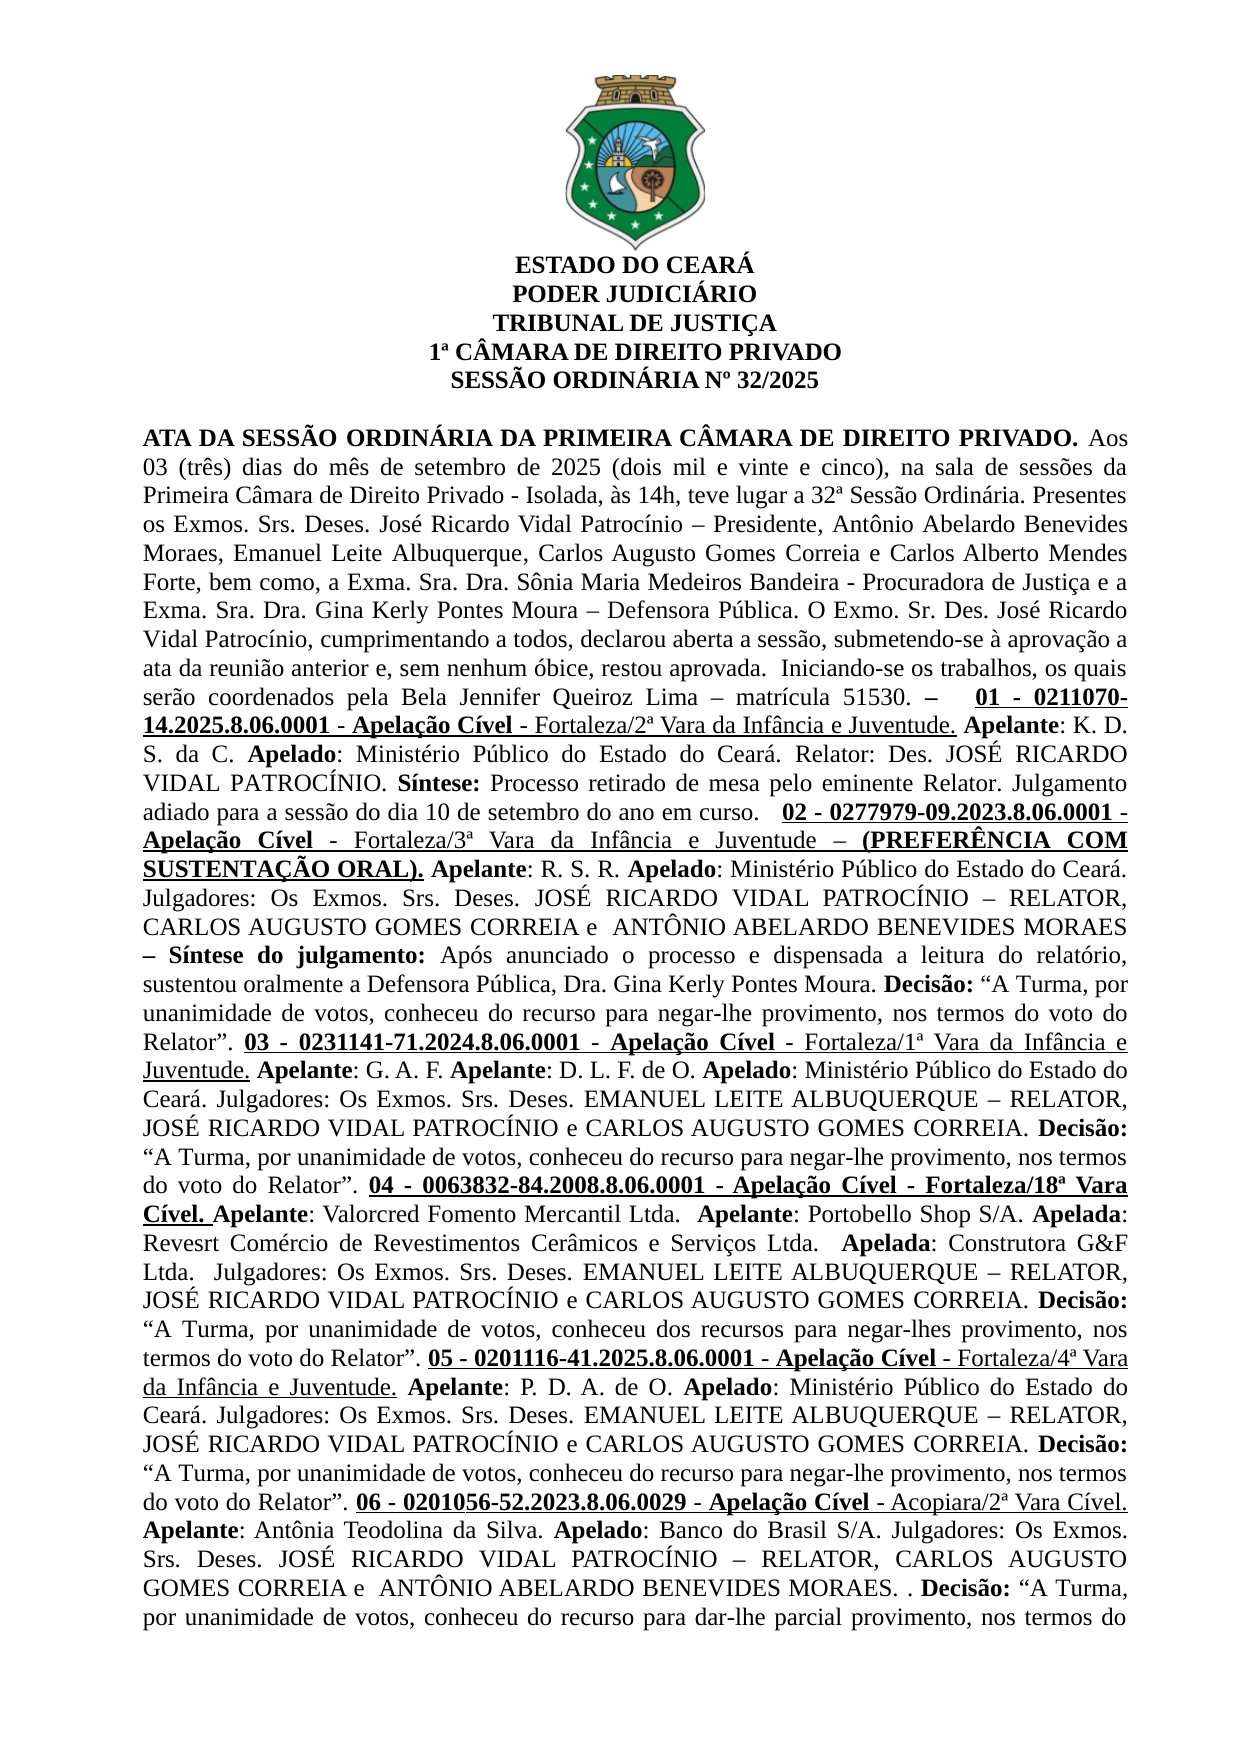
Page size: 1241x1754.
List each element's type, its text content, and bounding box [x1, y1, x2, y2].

text ATA DA SESSÃO ORDINÁRIA DA PRIMEIRA CÂMARA DE DIREITO PRIVADO. Aos 03 (três) dias do mês de setembro de 2025 (dois mil e vinte e cinco), na sala de sessões da Primeira Câmara de Direito Privado - Isolada, às 14h, teve lugar a 32ª Sessão Ordinária. Presentes os Exmos. Srs. Deses. José Ricardo Vidal Patrocínio – Presidente, Antônio Abelardo Benevides Moraes, Emanuel Leite Albuquerque, Carlos Augusto Gomes Correia e Carlos Alberto Mendes Forte, bem como, a Exma. Sra. Dra. Sônia Maria Medeiros Bandeira - Procuradora de Justiça e a Exma. Sra. Dra. Gina Kerly Pontes Moura – Defensora Pública. O Exmo. Sr. Des. José Ricardo Vidal Patrocínio, cumprimentando a todos, declarou aberta a sessão, submetendo-se à aprovação a ata da reunião anterior e, sem nenhum óbice, restou aprovada. Iniciando-se os trabalhos, os quais serão coordenados pela Bela Jennifer Queiroz Lima – matrícula 51530. – 01 - 0211070-14.2025.8.06.0001 - Apelação Cível - Fortaleza/2ª Vara da Infância e Juventude. Apelante: K. D. S. da C. Apelado: Ministério Público do Estado do Ceará. Relator: Des. JOSÉ RICARDO VIDAL PATROCÍNIO. Síntese: Processo retirado de mesa pelo eminente Relator. Julgamento adiado para a sessão do dia 10 de setembro do ano em curso. 02 - 0277979-09.2023.8.06.0001 - Apelação Cível - Fortaleza/3ª Vara da Infância e Juventude – (PREFERÊNCIA COM [143, 423, 1128, 850]
text 1ª CÂMARA DE DIREITO PRIVADO [143, 337, 1128, 365]
text SUSTENTAÇÃO ORAL). Apelante: R. S. R. Apelado: Ministério Público do Estado do Ceará. Julgadores: Os Exmos. Srs. Deses. JOSÉ RICARDO VIDAL PATROCÍNIO – RELATOR, CARLOS AUGUSTO GOMES CORREIA e ANTÔNIO ABELARDO BENEVIDES MORAES – Síntese do julgamento: Após anunciado o processo e dispensada a leitura do relatório, sustentou oralmente a Defensora Pública, Dra. Gina Kerly Pontes Moura. Decisão: “A Turma, por unanimidade de votos, conheceu do recurso para negar-lhe provimento, nos termos do voto do Relator”. 03 - 0231141-71.2024.8.06.0001 - Apelação Cível - Fortaleza/1ª Vara da Infância e Juventude. Apelante: G. A. F. Apelante: D. L. F. de O. Apelado: Ministério Público do Estado do Ceará. Julgadores: Os Exmos. Srs. Deses. EMANUEL LEITE ALBUQUERQUE – RELATOR, JOSÉ RICARDO VIDAL PATROCÍNIO e CARLOS AUGUSTO GOMES CORREIA. Decisão: “A Turma, por unanimidade de votos, conheceu do recurso para negar-lhe provimento, nos termos do voto do Relator”. 04 - 0063832-84.2008.8.06.0001 - Apelação Cível - Fortaleza/18ª Vara Cível. Apelante: Valorcred Fomento Mercantil Ltda. Apelante: Portobello Shop S/A. Apelada: Revesrt Comércio de Revestimentos Cerâmicos e Serviços Ltda. Apelada: Construtora G&F Ltda. Julgadores: Os Exmos. Srs. Deses. EMANUEL LEITE ALBUQUERQUE – RELATOR, JOSÉ RICARDO VIDAL PATROCÍNIO e CARLOS AUGUSTO GOMES CORREIA. Decisão: “A Turma, por unanimidade de votos, conheceu dos recursos para negar-lhes provimento, nos termos do voto do Relator”. 05 - 0201116-41.2025.8.06.0001 - Apelação Cível - Fortaleza/4ª Vara da Infância e Juventude. Apelante: P. D. A. de O. Apelado: Ministério Público do Estado do Ceará. Julgadores: Os Exmos. Srs. Deses. EMANUEL LEITE ALBUQUERQUE – RELATOR, JOSÉ RICARDO VIDAL PATROCÍNIO e CARLOS AUGUSTO GOMES CORREIA. Decisão: “A Turma, por unanimidade de votos, conheceu do recurso para negar-lhe provimento, nos termos do voto do Relator”. 06 - 0201056-52.2023.8.06.0029 - Apelação Cível - Acopiara/2ª Vara Cível. Apelante: Antônia Teodolina da Silva. Apelado: Banco do Brasil S/A. Julgadores: Os Exmos. Srs. Deses. JOSÉ RICARDO VIDAL PATROCÍNIO – RELATOR, CARLOS AUGUSTO GOMES CORREIA e ANTÔNIO ABELARDO BENEVIDES MORAES. . Decisão: “A Turma, por unanimidade de votos, conheceu do recurso para dar-lhe parcial provimento, nos termos do [143, 852, 1128, 1630]
picture [565, 75, 706, 251]
text ESTADO DO CEARÁ [141, 250, 1128, 279]
subtitle SESSÃO ORDINÁRIA Nº 32/2025 [141, 365, 1128, 394]
text TRIBUNAL DE JUSTIÇA [141, 308, 1128, 337]
text PODER JUDICIÁRIO [141, 279, 1128, 308]
